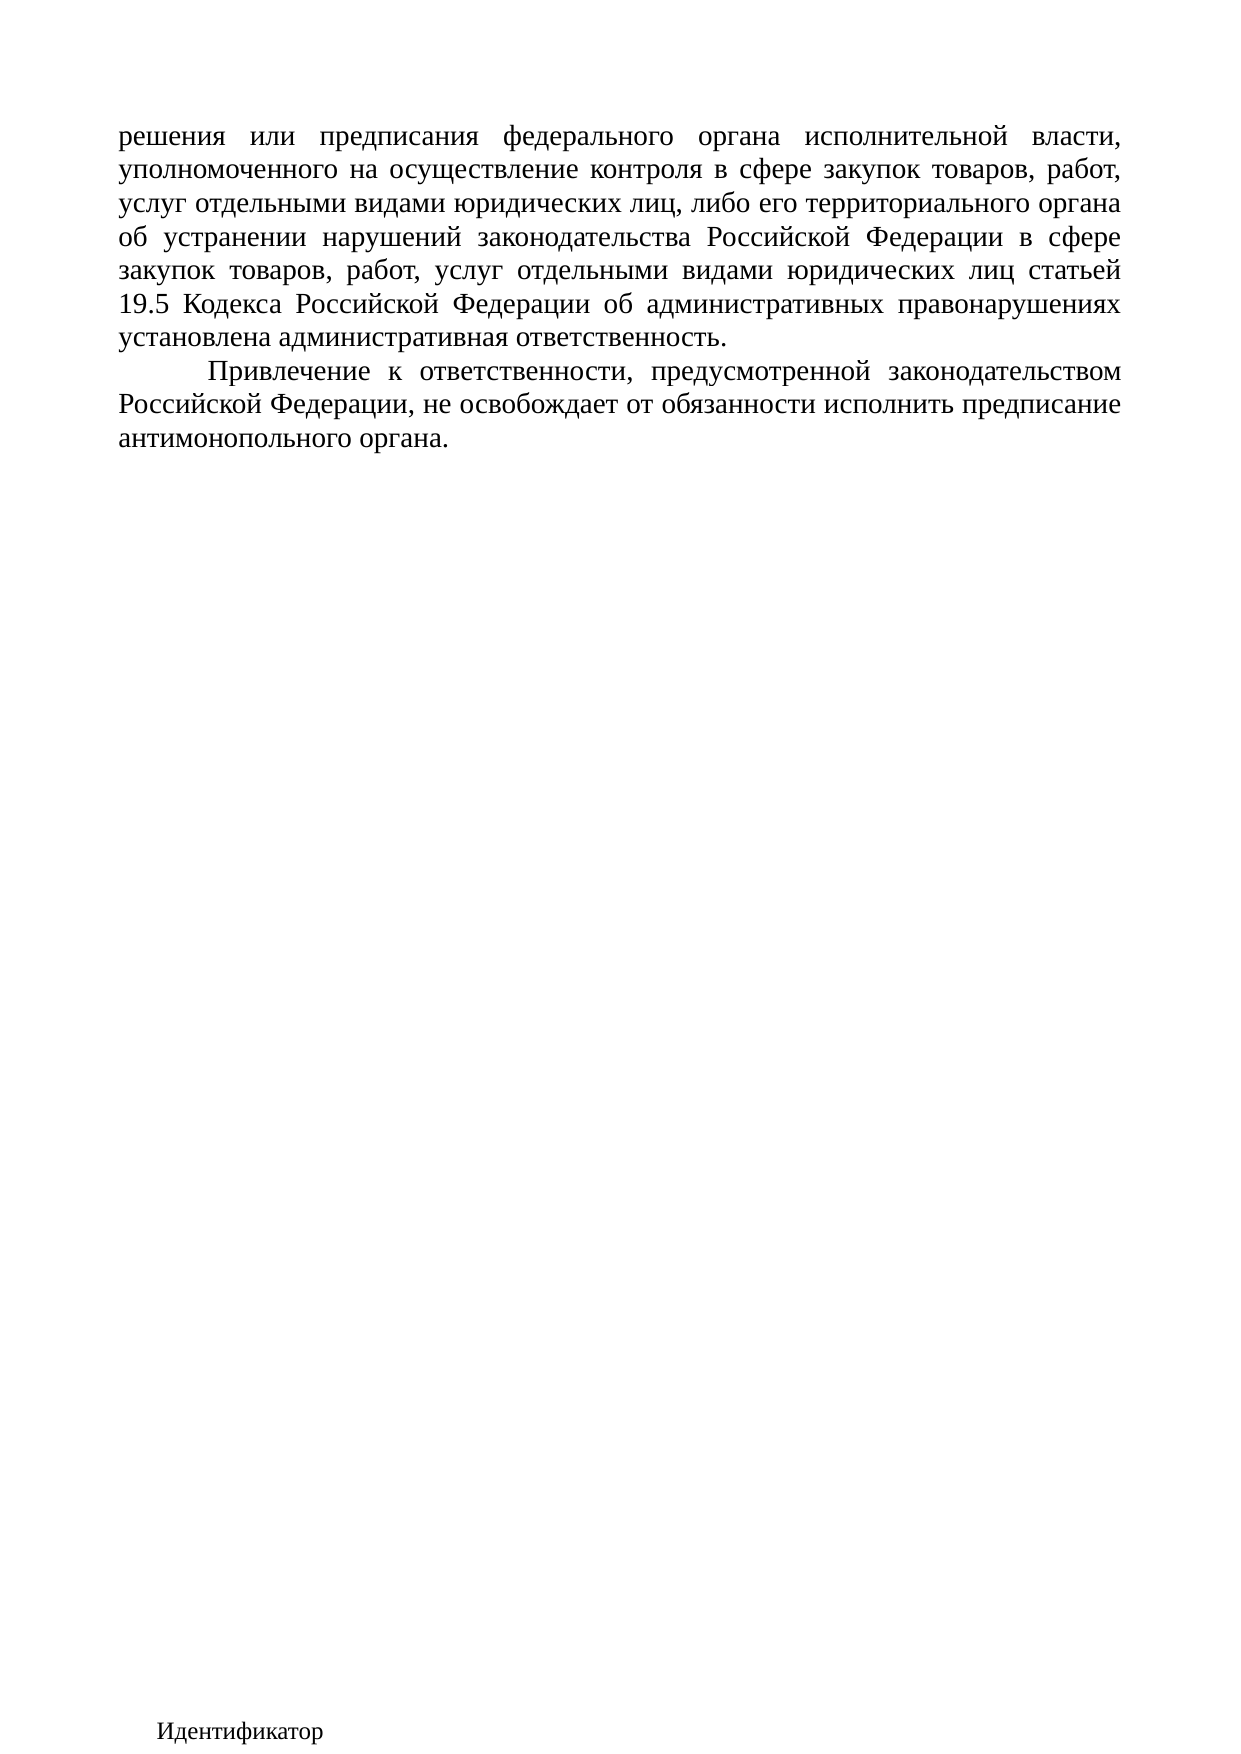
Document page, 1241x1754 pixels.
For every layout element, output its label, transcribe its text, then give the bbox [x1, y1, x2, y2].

text Привлечение к ответственности, предусмотренной законодательством Российской Федерации, не освобождает от обязанности исполнить предписание антимонопольного органа. [118, 353, 1122, 453]
text решения или предписания федерального органа исполнительной власти, уполномоченного на осуществление контроля в сфере закупок товаров, работ, услуг отдельными видами юридических лиц, либо его территориального органа об устранении нарушений законодательства Российской Федерации в сфере закупок товаров, работ, услуг отдельными видами юридических лиц статьей 19.5 Кодекса Российской Федерации об административных правонарушениях установлена административная ответственность. [118, 118, 1122, 353]
